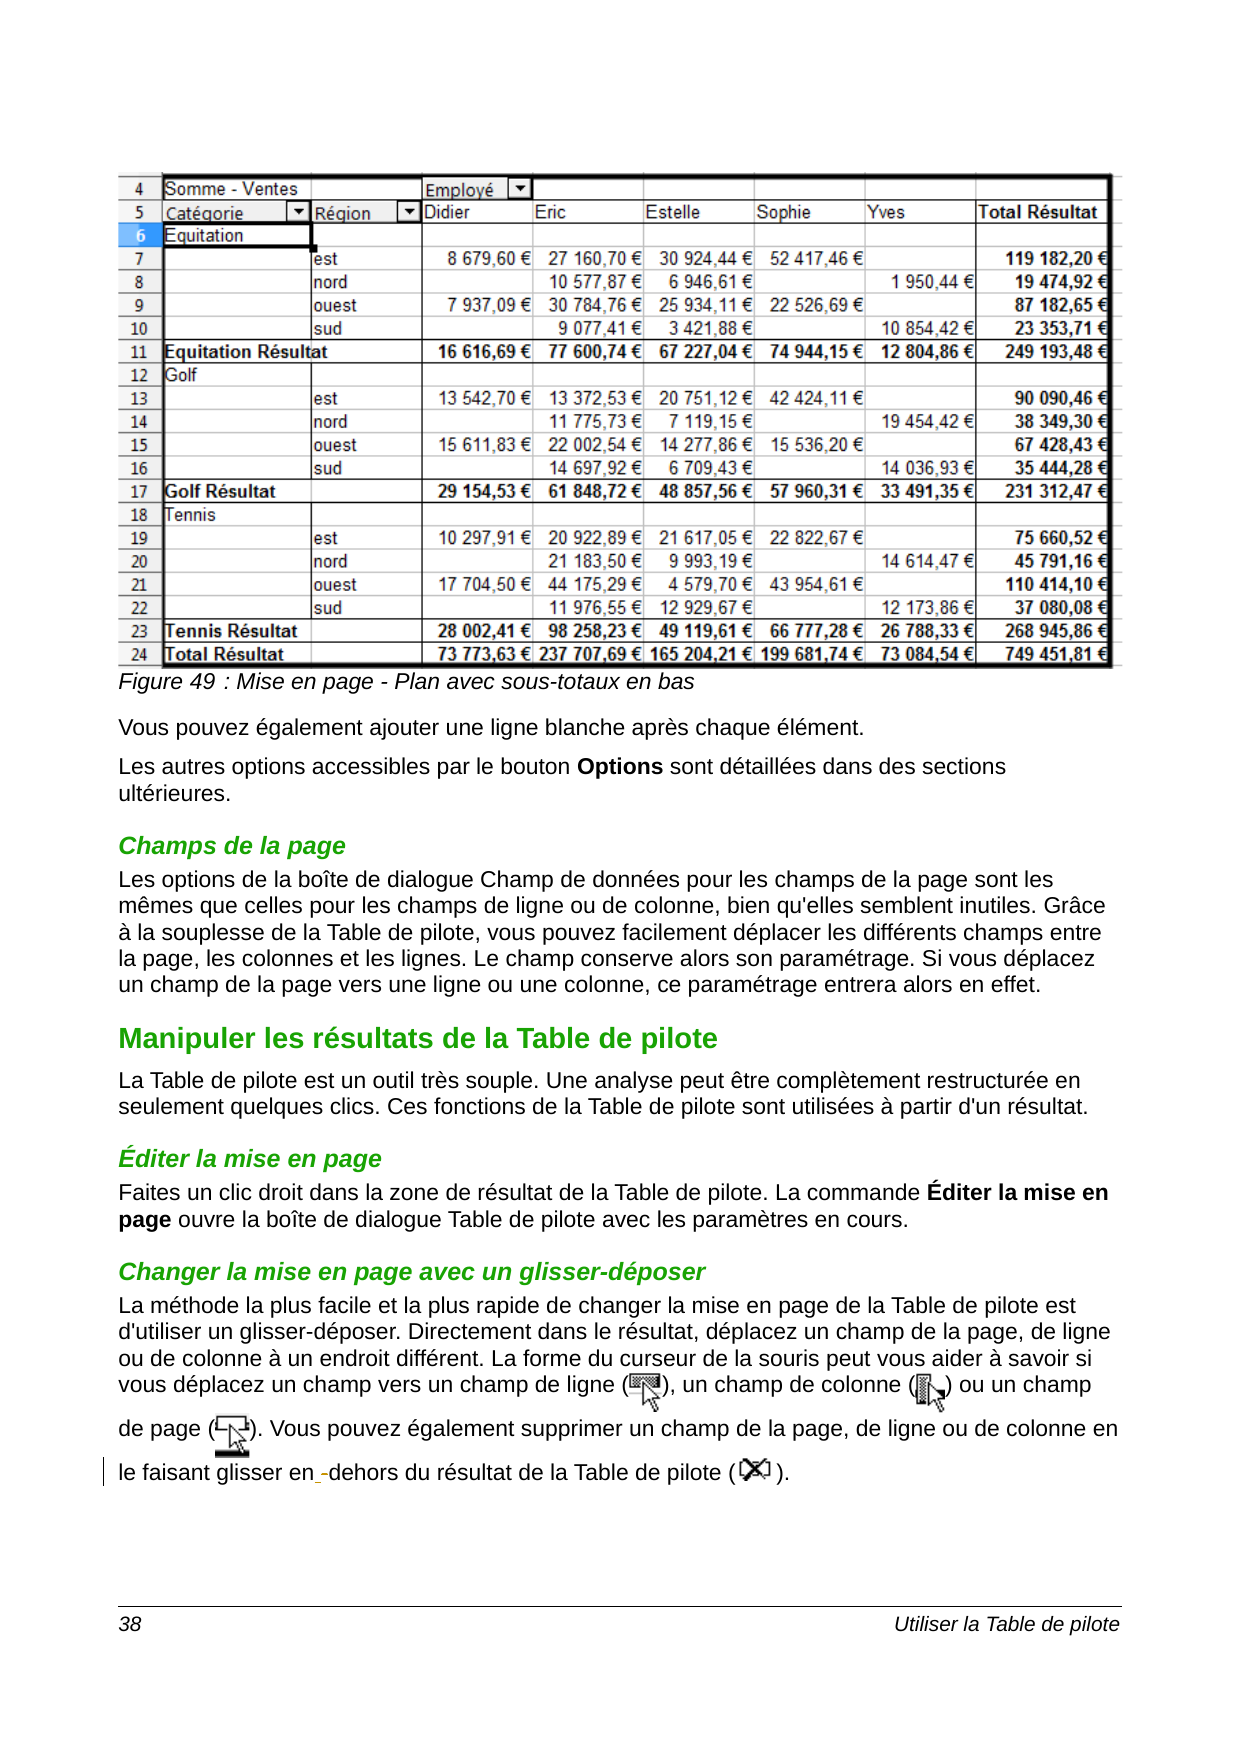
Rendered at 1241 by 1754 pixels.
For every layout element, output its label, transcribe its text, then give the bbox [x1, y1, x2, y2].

text Faites un clic droit dans la zone de résultat de la Table de pilote. La commande Éditer la mise en page ouvre la boîte de dialogue Table de pilote avec les paramètres en cours. [118, 1179, 1122, 1232]
picture [118, 172, 1123, 669]
text Vous pouvez également ajouter une ligne blanche après chaque élément. [118, 714, 1122, 741]
subtitle Manipuler les résultats de la Table de pilote [118, 1021, 1122, 1054]
text Les autres options accessibles par le bouton Options sont détaillées dans des sections ultérieures. [118, 753, 1122, 806]
subtitle Champs de la page [118, 831, 1122, 859]
subtitle Changer la mise en page avec un glisser-déposer [118, 1257, 1122, 1286]
text La Table de pilote est un outil très souple. Une analyse peut être complètement restructurée en seulement quelques clics. Ces fonctions de la Table de pilote sont utilisées à partir d'un résultat. [118, 1067, 1122, 1119]
text Figure 49 : Mise en page - Plan avec sous-totaux en bas [118, 669, 1122, 694]
picture [735, 1457, 777, 1481]
text Les options de la boîte de dialogue Champ de données pour les champs de la page sont les mêmes que celles pour les champs de ligne ou de colonne, bien qu'elles semblent inutiles. Grâce à la souplesse de la Table de pilote, vous pouvez facilement déplacer les différents champs entre la page, les colonnes et les lignes. Le champ conserve alors son paramétrage. Si vous déplacez un champ de la page vers une ligne ou une colonne, ce paramétrage entrera alors en effet. [118, 866, 1122, 998]
picture [915, 1371, 945, 1414]
text La méthode la plus facile et la plus rapide de changer la mise en page de la Table de pilote est d'utiliser un glisser-déposer. Directement dans le résultat, déplacez un champ de la page, de ligne ou de colonne à un endroit différent. La forme du curseur de la souris peut vous aider à savoir si vous déplacez un champ vers un champ de ligne (), un champ de colonne () ou un champ de page (). Vous pouvez également supprimer un champ de la page, de ligne ou de colonne en le faisant glisser en dehors du résultat de la Table de pilote (). [118, 1292, 1122, 1486]
picture [628, 1373, 662, 1412]
subtitle Éditer la mise en page [118, 1144, 1122, 1173]
picture [215, 1413, 250, 1458]
